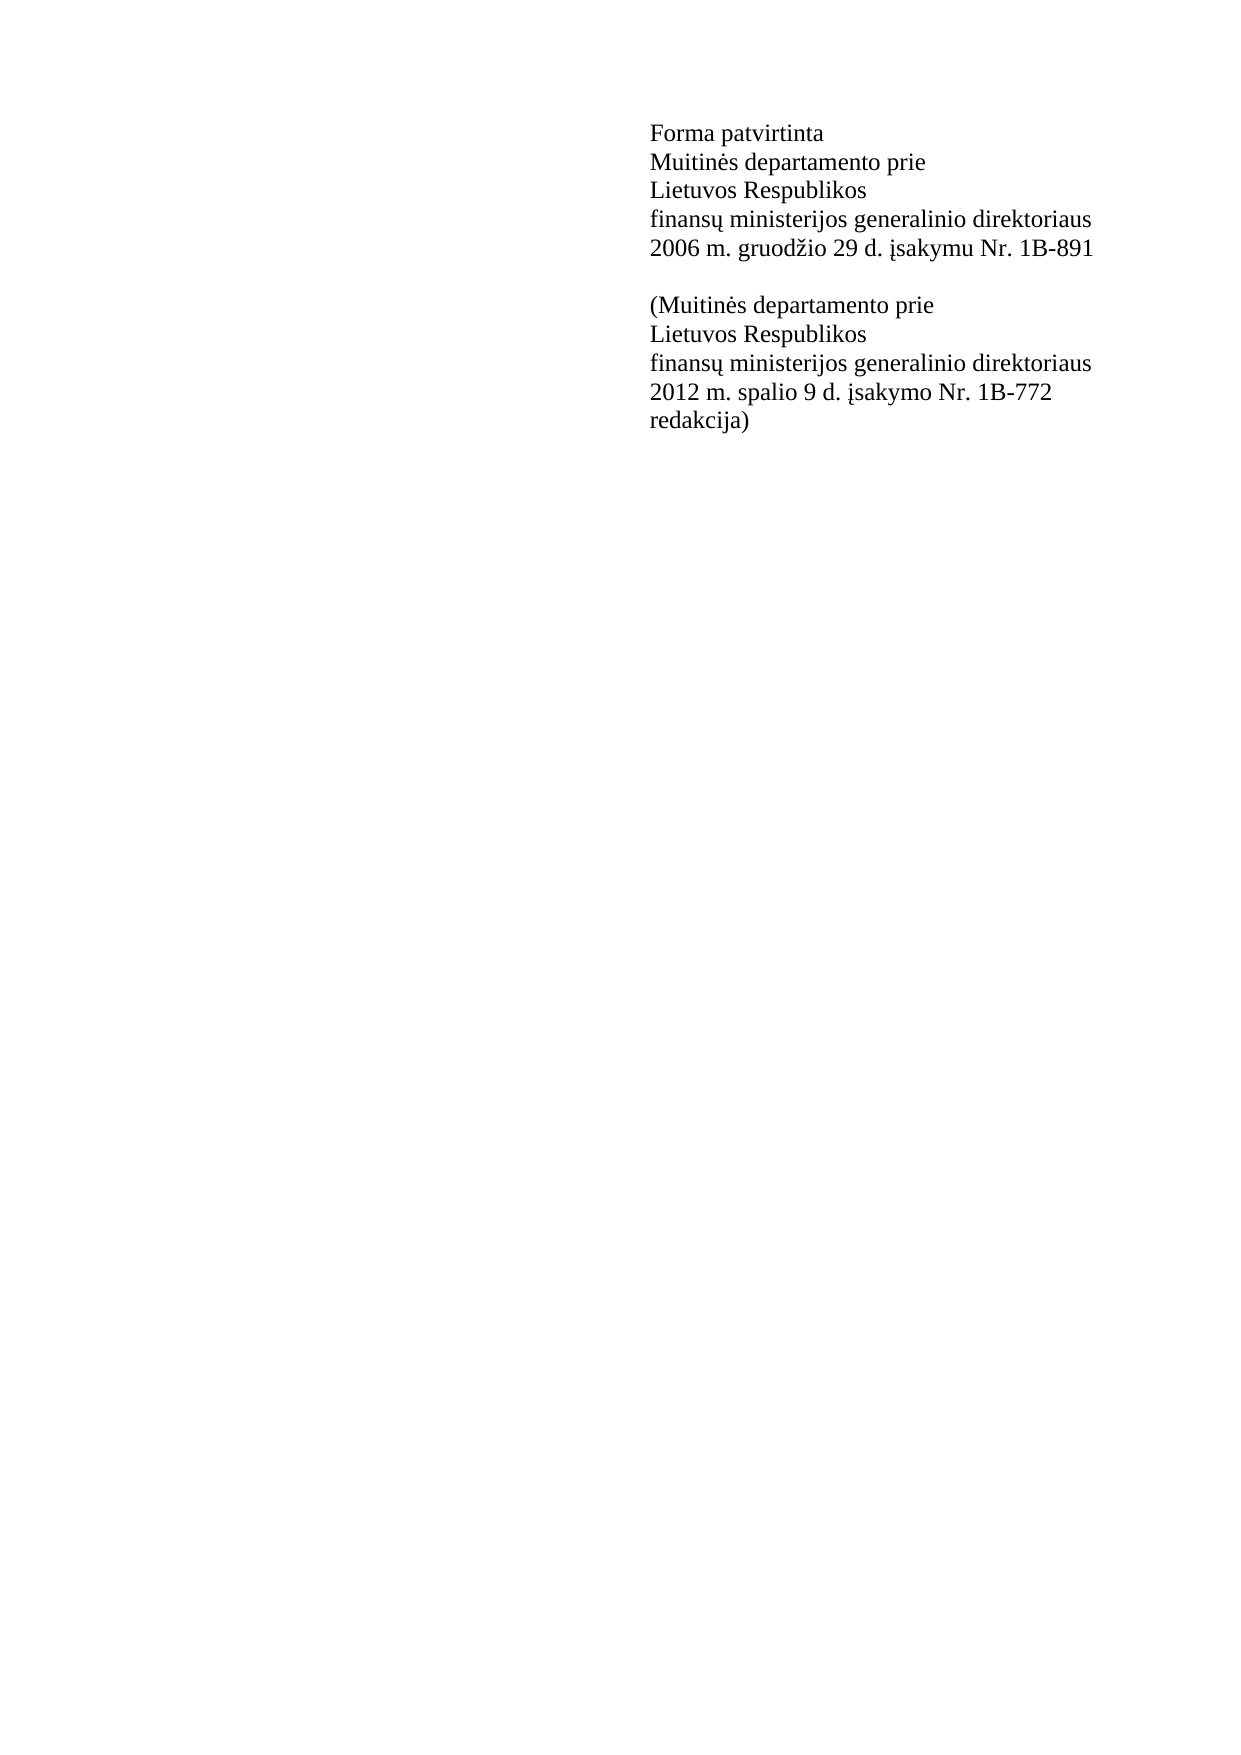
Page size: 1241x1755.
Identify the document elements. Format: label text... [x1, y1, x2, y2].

text Lietuvos Respublikos [649, 176, 1122, 204]
text 2006 m. gruodžio 29 d. įsakymu Nr. 1B-891 [649, 233, 1122, 262]
text finansų ministerijos generalinio direktoriaus [649, 348, 1122, 377]
text Forma patvirtinta [649, 118, 1122, 147]
text finansų ministerijos generalinio direktoriaus [649, 204, 1122, 233]
text (Muitinės departamento prie [649, 291, 1122, 319]
text Muitinės departamento prie [649, 147, 1122, 176]
text 2012 m. spalio 9 d. įsakymo Nr. 1B-772 redakcija) [649, 377, 1122, 434]
text Lietuvos Respublikos [649, 319, 1122, 348]
